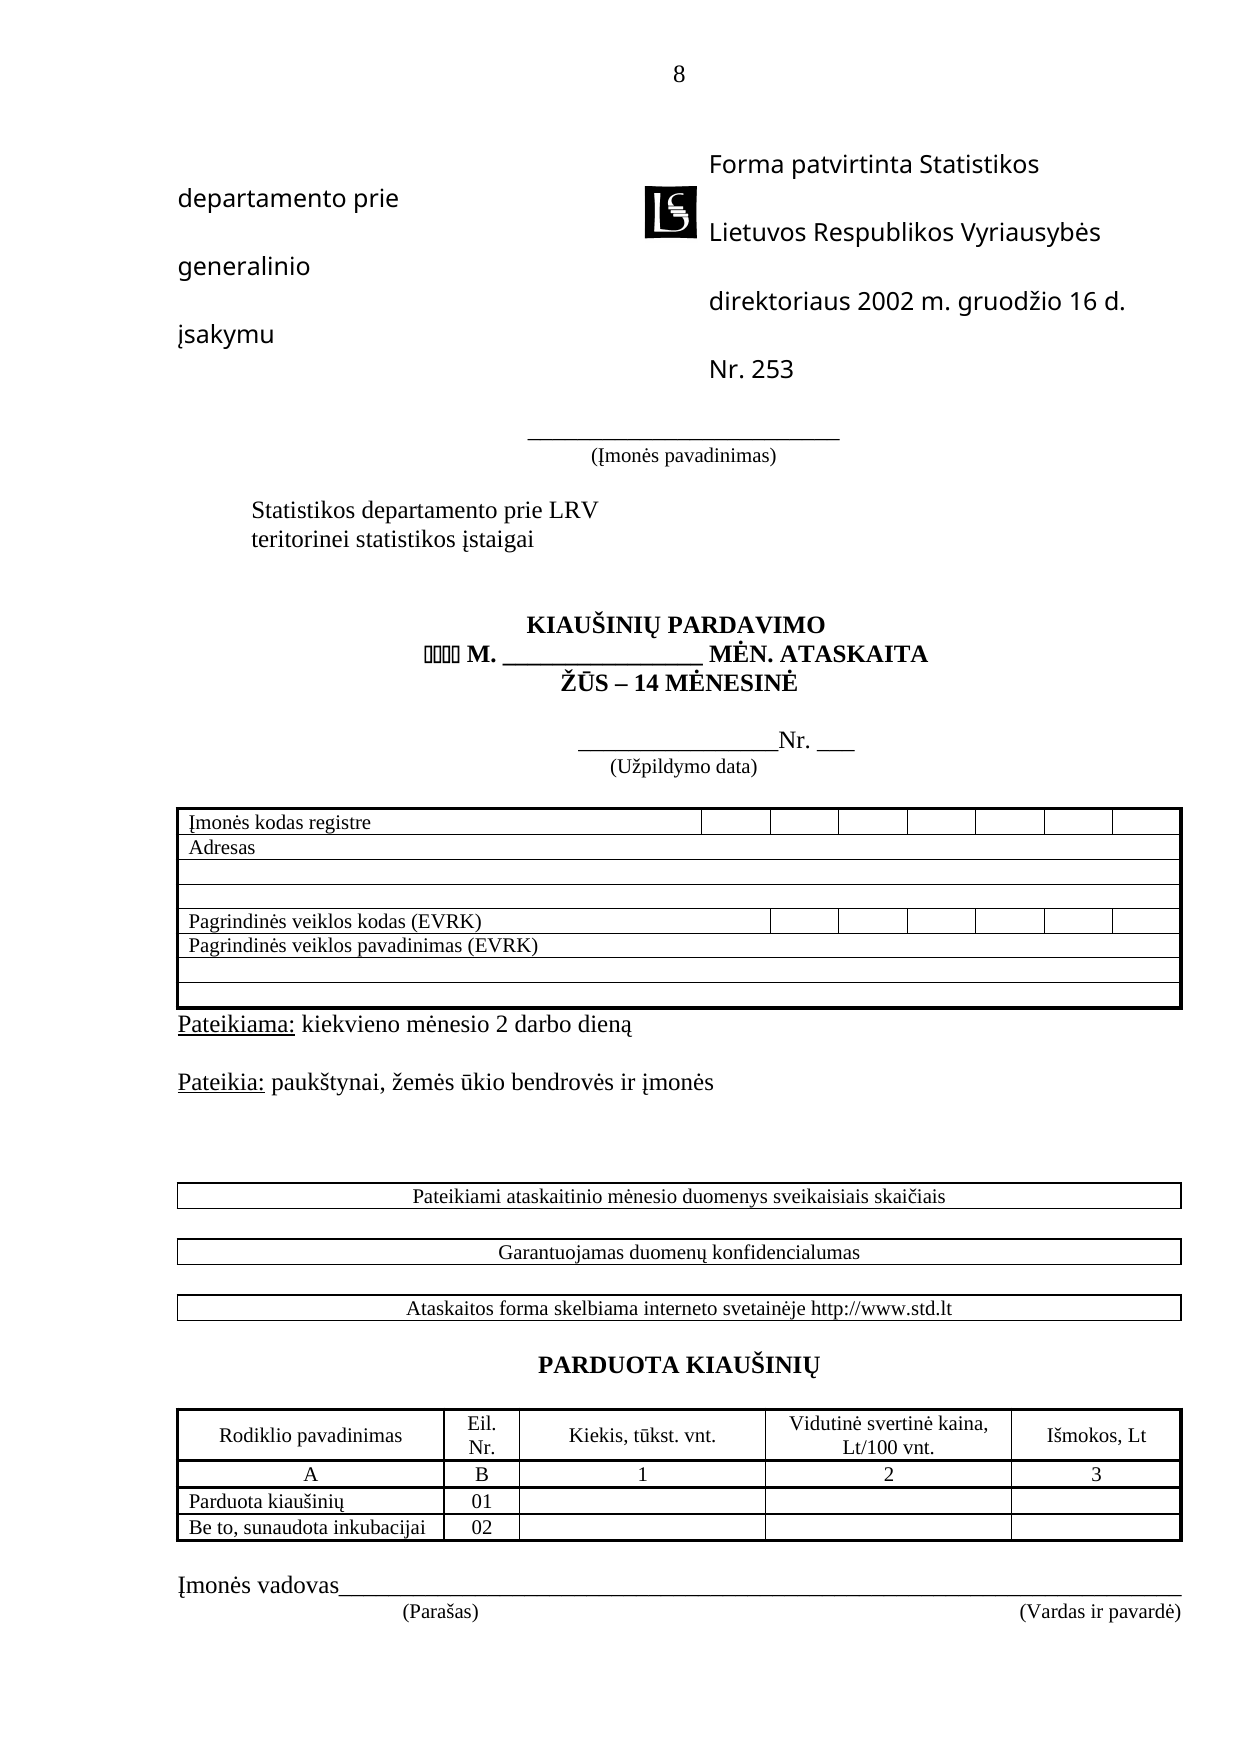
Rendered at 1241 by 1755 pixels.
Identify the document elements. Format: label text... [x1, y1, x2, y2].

text ________________Nr. ___ [177, 726, 1181, 754]
table_cell [520, 1489, 765, 1513]
table_cell [976, 909, 1044, 933]
text Parduota kiaušinių [177, 1350, 1181, 1379]
table_cell [520, 1515, 765, 1539]
text Lietuvos Respublikos Vyriausybės generalinio [177, 215, 1181, 283]
table_header Garantuojamas duomenų konfidencialumas [178, 1240, 1180, 1264]
text teritorinei statistikos įstaigai [177, 524, 1181, 553]
table_header [839, 810, 907, 834]
table_cell B [445, 1462, 519, 1486]
table_header Ataskaitos forma skelbiama interneto svetainėje http://www.std.lt [178, 1296, 1180, 1319]
table_cell 01 [445, 1489, 519, 1513]
text (Įmonės pavadinimas) [177, 443, 1181, 467]
table_header [771, 810, 838, 834]
table_cell 1 [520, 1462, 765, 1486]
table_cell Pagrindinės veiklos pavadinimas (EVRK) [179, 934, 1179, 957]
text Pateikia: paukštynai, žemės ūkio bendrovės ir įmonės [177, 1067, 1181, 1096]
table_cell 3 [1012, 1462, 1179, 1486]
table_cell Pagrindinės veiklos kodas (EVRK) [179, 909, 770, 933]
table_cell Adresas [179, 835, 1179, 859]
table_cell [1113, 909, 1179, 933]
table_header [702, 810, 770, 834]
table_cell [1045, 909, 1112, 933]
table_cell Parduota kiaušinių [179, 1489, 443, 1513]
table_cell [766, 1489, 1011, 1513]
table_cell [179, 983, 1179, 1006]
table_header Rodiklio pavadinimas [179, 1411, 443, 1459]
text Statistikos departamento prie LRV [177, 496, 1181, 524]
table_header [976, 810, 1044, 834]
table_header [908, 810, 975, 834]
table_cell [179, 885, 1179, 908]
table_cell A [179, 1462, 443, 1486]
table_cell [1012, 1489, 1179, 1513]
table_cell [179, 860, 1179, 883]
text kiaušinių pardavimo  m. ________________ mėn. ataskaita žūs – 14 mėnesinė [177, 611, 1181, 697]
text Įmonės vadovas [177, 1571, 1181, 1599]
text Forma patvirtinta Statistikos departamento prie [177, 147, 1181, 215]
table_cell [766, 1515, 1011, 1539]
table_cell [908, 909, 975, 933]
table_header Eil. Nr. [445, 1411, 519, 1459]
table_header Išmokos, Lt [1012, 1411, 1179, 1459]
table_cell [1012, 1515, 1179, 1539]
text direktoriaus 2002 m. gruodžio 16 d. įsakymu [177, 283, 1181, 351]
table_header [1113, 810, 1179, 834]
text (Parašas) (Vardas ir pavardė) [402, 1599, 1181, 1623]
table_cell Be to, sunaudota inkubacijai [179, 1515, 443, 1539]
text Nr. 253 [177, 351, 1181, 385]
table_header Įmonės kodas registre [179, 810, 701, 834]
table_cell 02 [445, 1515, 519, 1539]
table_cell [839, 909, 907, 933]
table_header Pateikiami ataskaitinio mėnesio duomenys sveikaisiais skaičiais [178, 1184, 1180, 1208]
table_cell 2 [766, 1462, 1011, 1486]
text Pateikiama: kiekvieno mėnesio 2 darbo dieną [177, 1010, 1181, 1038]
table_header Vidutinė svertinė kaina, Lt/100 vnt. [766, 1411, 1011, 1459]
table_header Kiekis, tūkst. vnt. [520, 1411, 765, 1459]
table_cell [179, 958, 1179, 982]
table_header [1045, 810, 1112, 834]
text (Užpildymo data) [177, 754, 1181, 778]
table_cell [771, 909, 838, 933]
